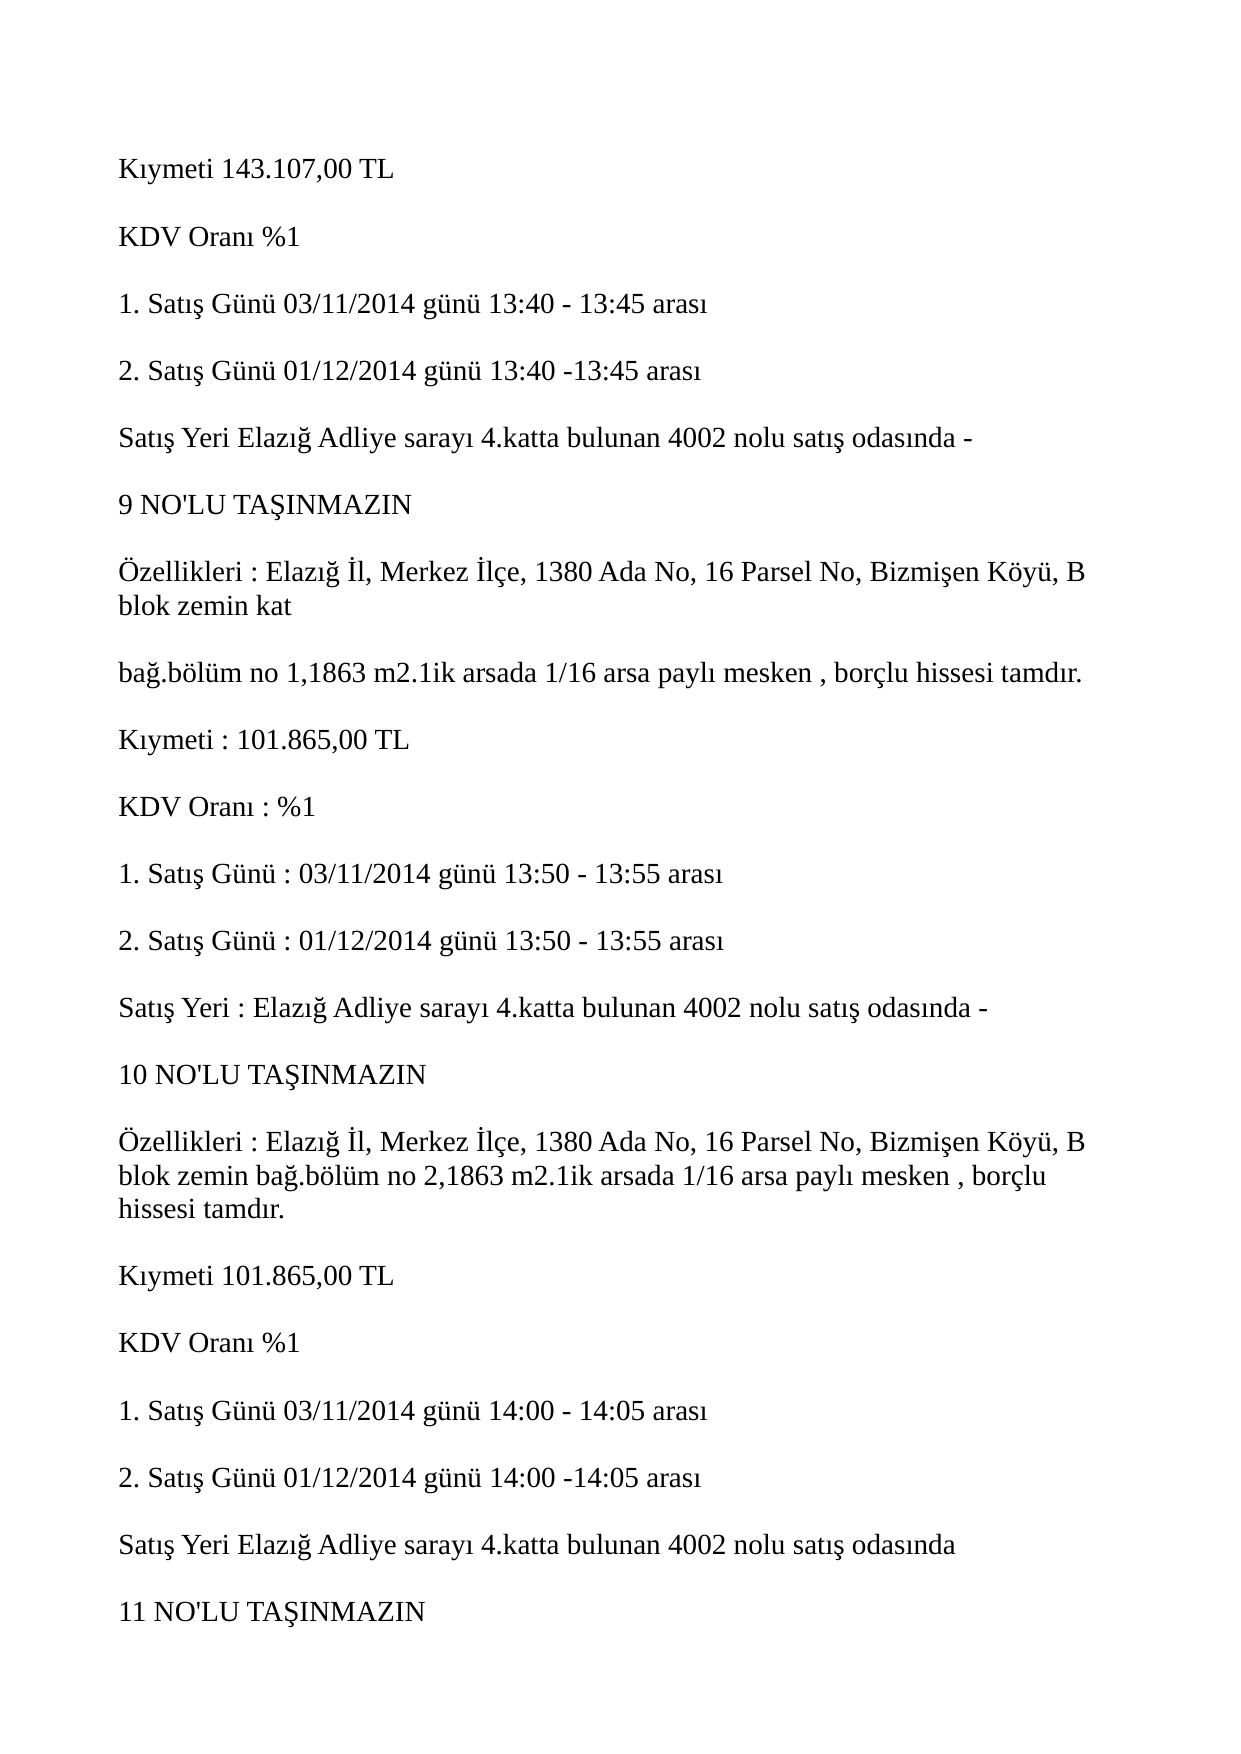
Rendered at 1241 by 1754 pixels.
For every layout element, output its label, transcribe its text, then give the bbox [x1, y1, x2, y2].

text 1. Satış Günü 03/11/2014 günü 14:00 - 14:05 arası [118, 1393, 1122, 1426]
text Kıymeti : 101.865,00 TL [118, 722, 1122, 755]
text 1. Satış Günü 03/11/2014 günü 13:40 - 13:45 arası [118, 286, 1122, 319]
text 2. Satış Günü 01/12/2014 günü 14:00 -14:05 arası [118, 1460, 1122, 1493]
text 10 NO'LU TAŞINMAZIN [118, 1057, 1122, 1091]
text KDV Oranı : %1 [118, 789, 1122, 822]
text bağ.bölüm no 1,1863 m2.1ik arsada 1/16 arsa paylı mesken , borçlu hissesi tamdır. [118, 655, 1122, 688]
text 9 NO'LU TAŞINMAZIN [118, 487, 1122, 521]
text Özellikleri : Elazığ İl, Merkez İlçe, 1380 Ada No, 16 Parsel No, Bizmişen Köyü, B blok zemin kat [118, 554, 1122, 621]
text Satış Yeri Elazığ Adliye sarayı 4.katta bulunan 4002 nolu satış odasında [118, 1527, 1122, 1560]
text KDV Oranı %1 [118, 1326, 1122, 1359]
text 2. Satış Günü : 01/12/2014 günü 13:50 - 13:55 arası [118, 923, 1122, 957]
text Kıymeti 101.865,00 TL [118, 1258, 1122, 1292]
text Satış Yeri Elazığ Adliye sarayı 4.katta bulunan 4002 nolu satış odasında - [118, 420, 1122, 453]
text 11 NO'LU TAŞINMAZIN [118, 1594, 1122, 1627]
text 2. Satış Günü 01/12/2014 günü 13:40 -13:45 arası [118, 353, 1122, 386]
text KDV Oranı %1 [118, 219, 1122, 252]
text Özellikleri : Elazığ İl, Merkez İlçe, 1380 Ada No, 16 Parsel No, Bizmişen Köyü, B blok zemin bağ.bölüm no 2,1863 m2.1ik arsada 1/16 arsa paylı mesken , borçlu hissesi tamdır. [118, 1124, 1122, 1225]
text 1. Satış Günü : 03/11/2014 günü 13:50 - 13:55 arası [118, 856, 1122, 889]
text Kıymeti 143.107,00 TL [118, 152, 1122, 185]
text Satış Yeri : Elazığ Adliye sarayı 4.katta bulunan 4002 nolu satış odasında - [118, 990, 1122, 1024]
